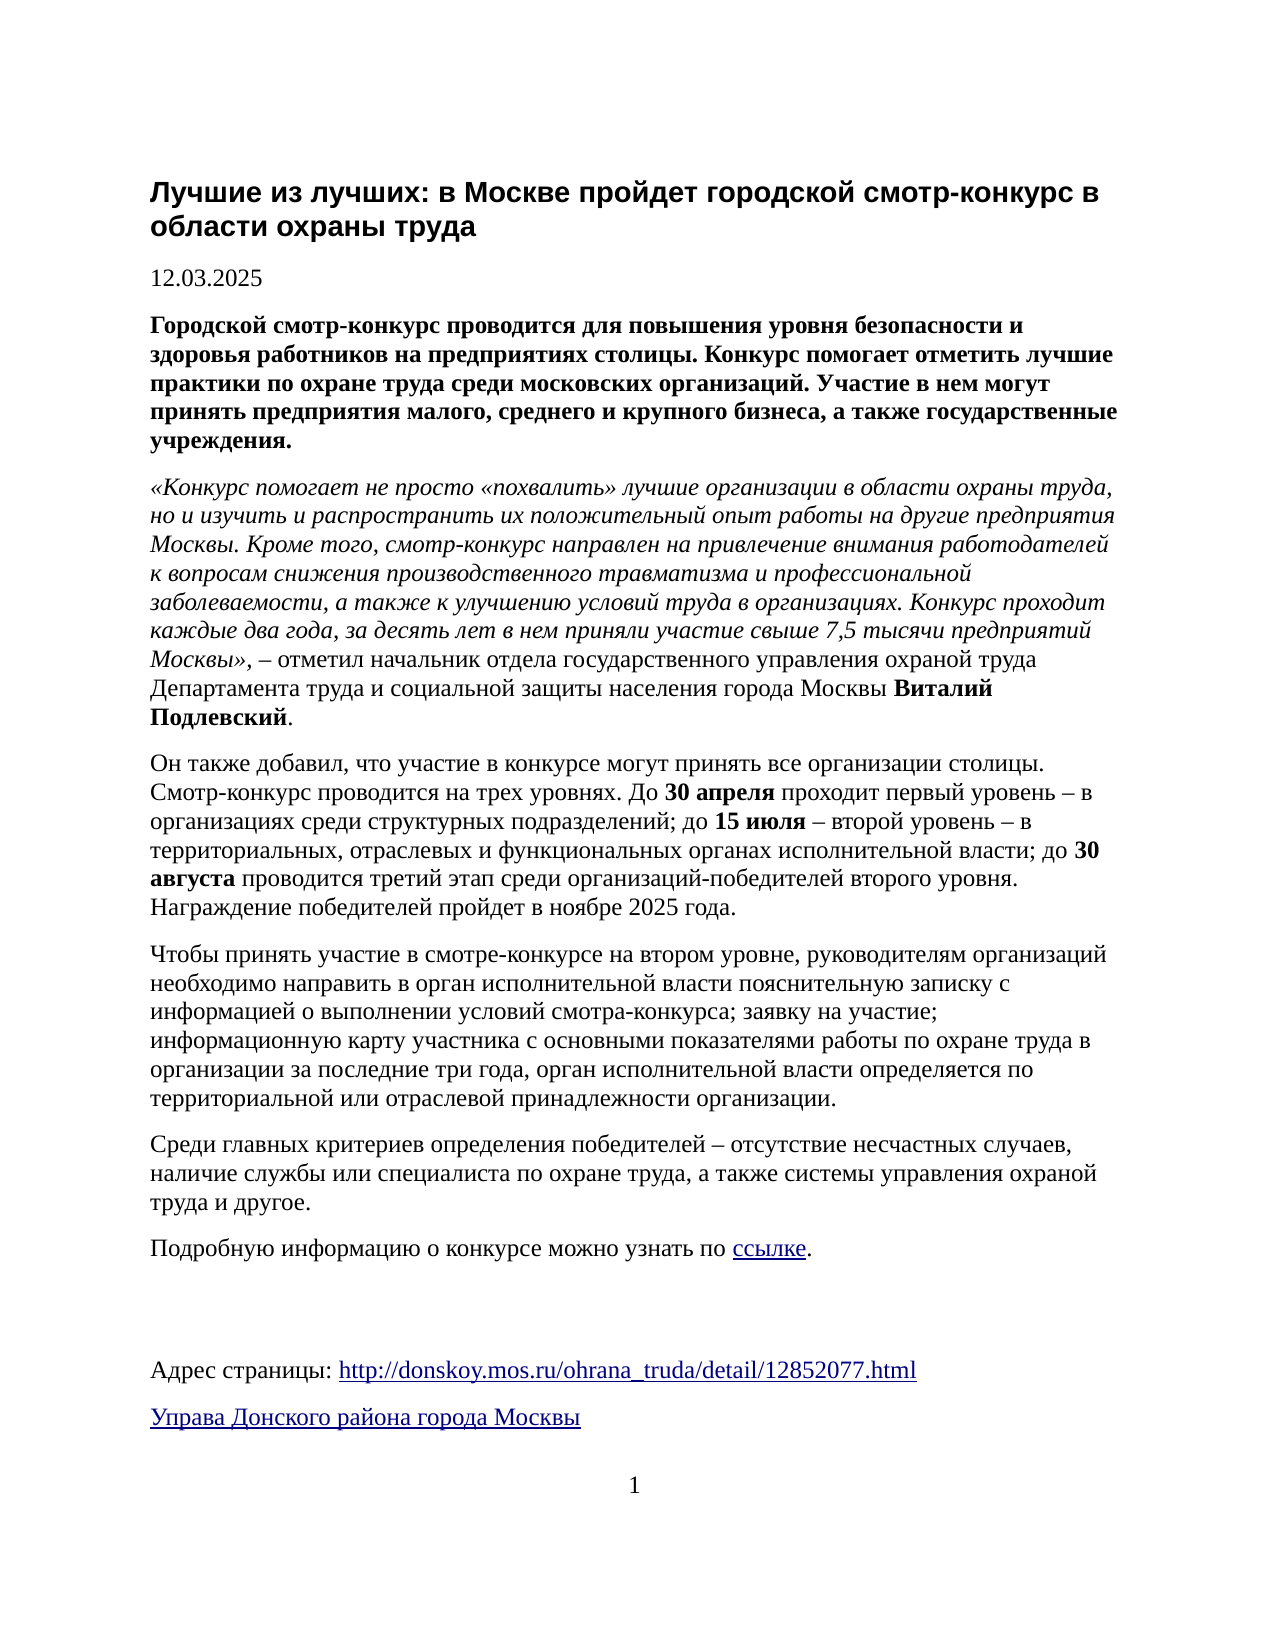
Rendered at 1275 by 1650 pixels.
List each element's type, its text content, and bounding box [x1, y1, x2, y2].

text Среди главных критериев определения победителей – отсутствие несчастных случаев, наличие службы или специалиста по охране труда, а также системы управления охраной труда и другое. [150, 1129, 1125, 1216]
text «Конкурс помогает не просто «похвалить» лучшие организации в области охраны труда, но и изучить и распространить их положительный опыт работы на другие предприятия Москвы. Кроме того, смотр-конкурс направлен на привлечение внимания работодателей к вопросам снижения производственного травматизма и профессиональной заболеваемости, а также к улучшению условий труда в организациях. Конкурс проходит каждые два года, за десять лет в нем приняли участие свыше 7,5 тысячи предприятий Москвы», – отметил начальник отдела государственного управления охраной труда Департамента труда и социальной защиты населения города Москвы Виталий Подлевский. [150, 472, 1125, 731]
text Чтобы принять участие в смотре-конкурсе на втором уровне, руководителям организаций необходимо направить в орган исполнительной власти пояснительную записку с информацией о выполнении условий смотра-конкурса; заявку на участие; информационную карту участника с основными показателями работы по охране труда в организации за последние три года, орган исполнительной власти определяется по территориальной или отраслевой принадлежности организации. [150, 939, 1125, 1111]
text Управа Донского района города Москвы [150, 1402, 1125, 1431]
text 12.03.2025 [150, 263, 1125, 292]
text Он также добавил, что участие в конкурсе могут принять все организации столицы. Смотр-конкурс проводится на трех уровнях. До 30 апреля проходит первый уровень – в организациях среди структурных подразделений; до 15 июля – второй уровень – в территориальных, отраслевых и функциональных органах исполнительной власти; до 30 августа проводится третий этап среди организаций-победителей второго уровня. Награждение победителей пройдет в ноябре 2025 года. [150, 748, 1125, 921]
text Подробную информацию о конкурсе можно узнать по ссылке. [150, 1233, 1125, 1262]
text Адрес страницы: http://donskoy.mos.ru/ohrana_truda/detail/12852077.html [150, 1356, 1125, 1384]
subtitle Лучшие из лучших: в Москве пройдет городской смотр-конкурс в области охраны труда [150, 175, 1125, 242]
text Городской смотр-конкурс проводится для повышения уровня безопасности и здоровья работников на предприятиях столицы. Конкурс помогает отметить лучшие практики по охране труда среди московских организаций. Участие в нем могут принять предприятия малого, среднего и крупного бизнеса, а также государственные учреждения. [150, 310, 1125, 454]
